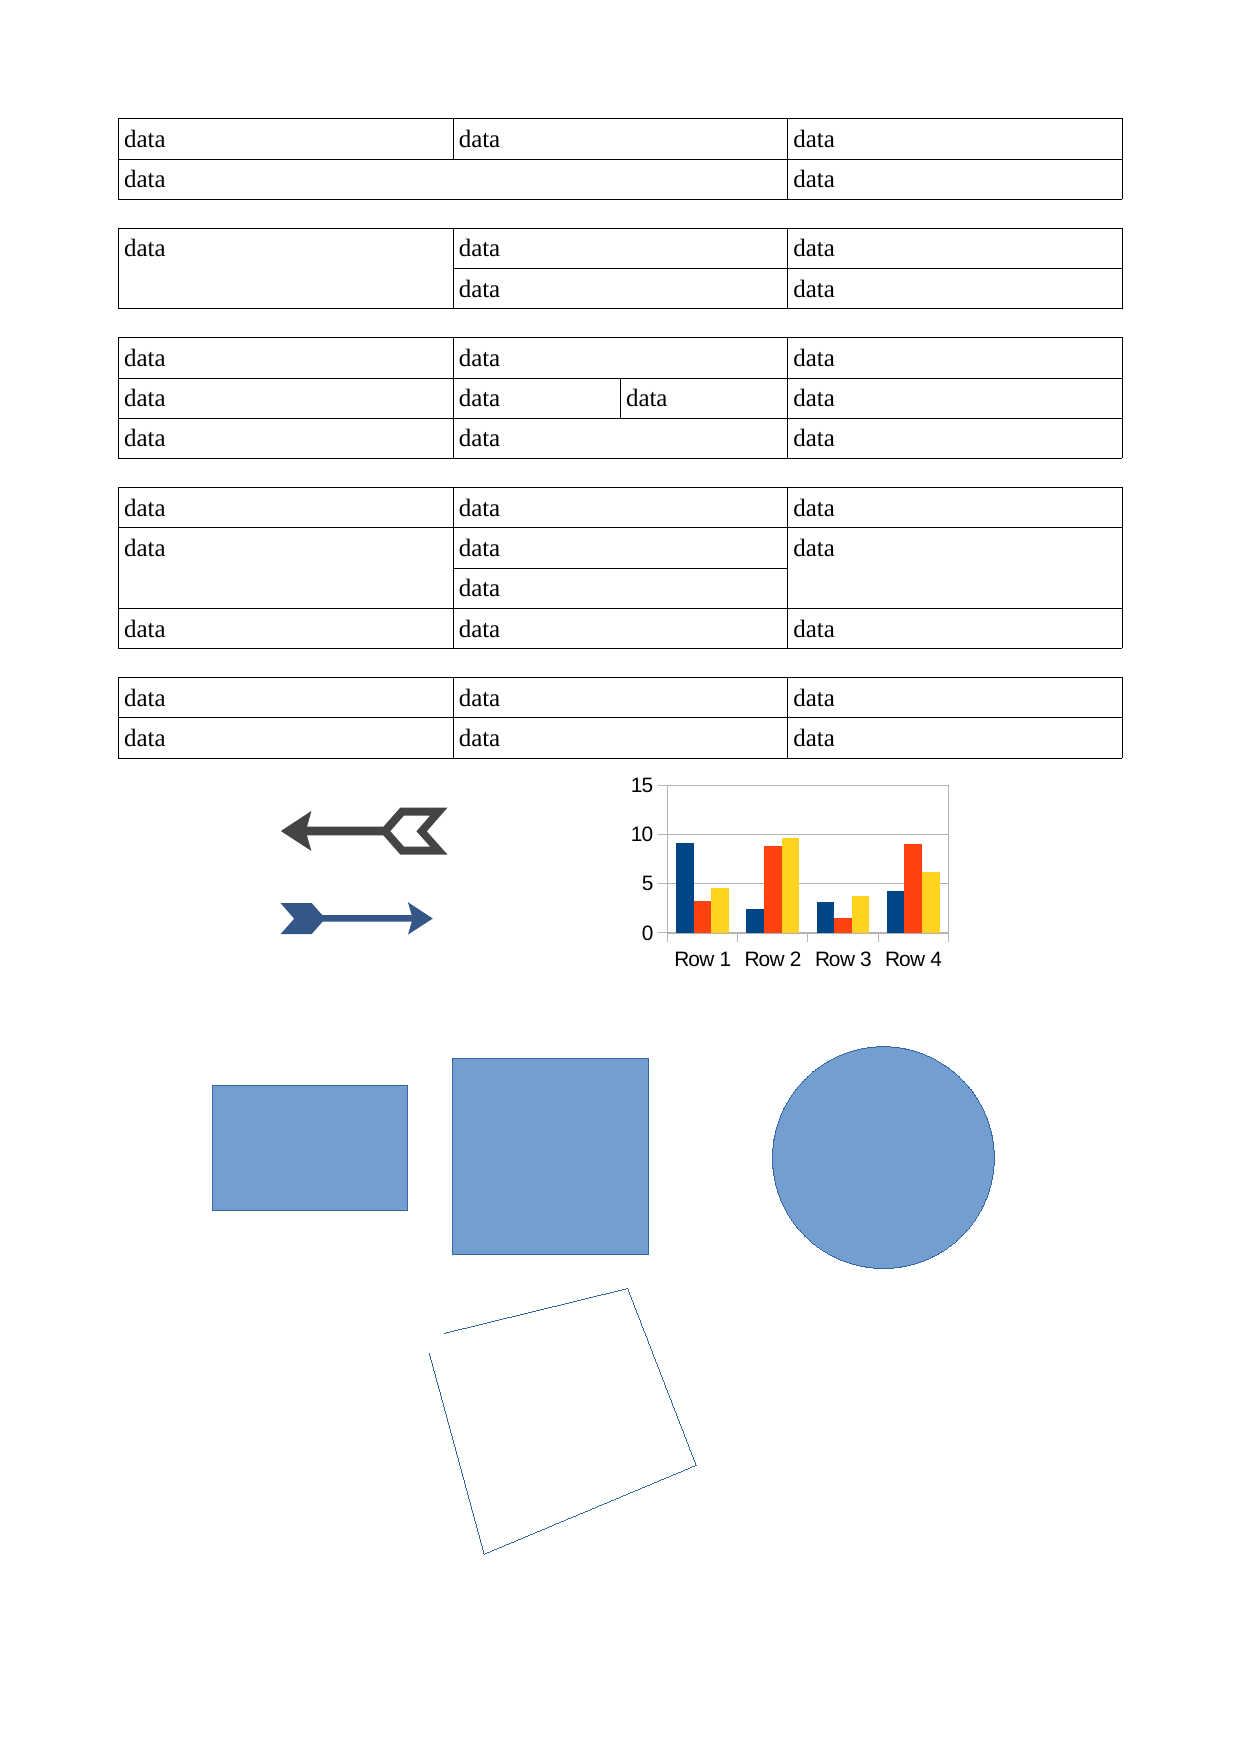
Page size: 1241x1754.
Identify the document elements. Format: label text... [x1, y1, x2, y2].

table_cell data [621, 379, 787, 418]
table_header data [119, 488, 453, 527]
table_header data [119, 678, 453, 717]
table_cell data [788, 160, 1122, 199]
table_cell data [454, 419, 787, 458]
table_header data [454, 229, 787, 268]
table_header data [454, 338, 787, 377]
table_cell data [454, 718, 787, 758]
table_header data [788, 488, 1122, 527]
table_cell data [454, 269, 787, 308]
table_header data [119, 229, 453, 308]
table_header data [119, 119, 453, 158]
table_cell data [454, 569, 787, 608]
table_cell data [788, 609, 1122, 648]
table_cell data [119, 609, 453, 648]
table_header data [788, 229, 1122, 268]
table_cell data [788, 379, 1122, 418]
table_cell data [788, 528, 1122, 608]
table_cell data [788, 718, 1122, 758]
table_cell data [788, 269, 1122, 308]
table_header data [788, 678, 1122, 717]
table_cell data [119, 160, 787, 199]
table_cell data [454, 379, 620, 418]
table_header data [454, 119, 787, 158]
table_cell data [119, 528, 453, 608]
table_cell data [119, 718, 453, 758]
table_header data [788, 338, 1122, 377]
table_cell data [119, 419, 453, 458]
table_header data [788, 119, 1122, 158]
table_cell data [788, 419, 1122, 458]
table_header data [454, 488, 787, 527]
table_cell data [454, 528, 787, 567]
table_header data [119, 338, 453, 377]
table_header data [454, 678, 787, 717]
table_cell data [454, 609, 787, 648]
table_cell data [119, 379, 453, 418]
